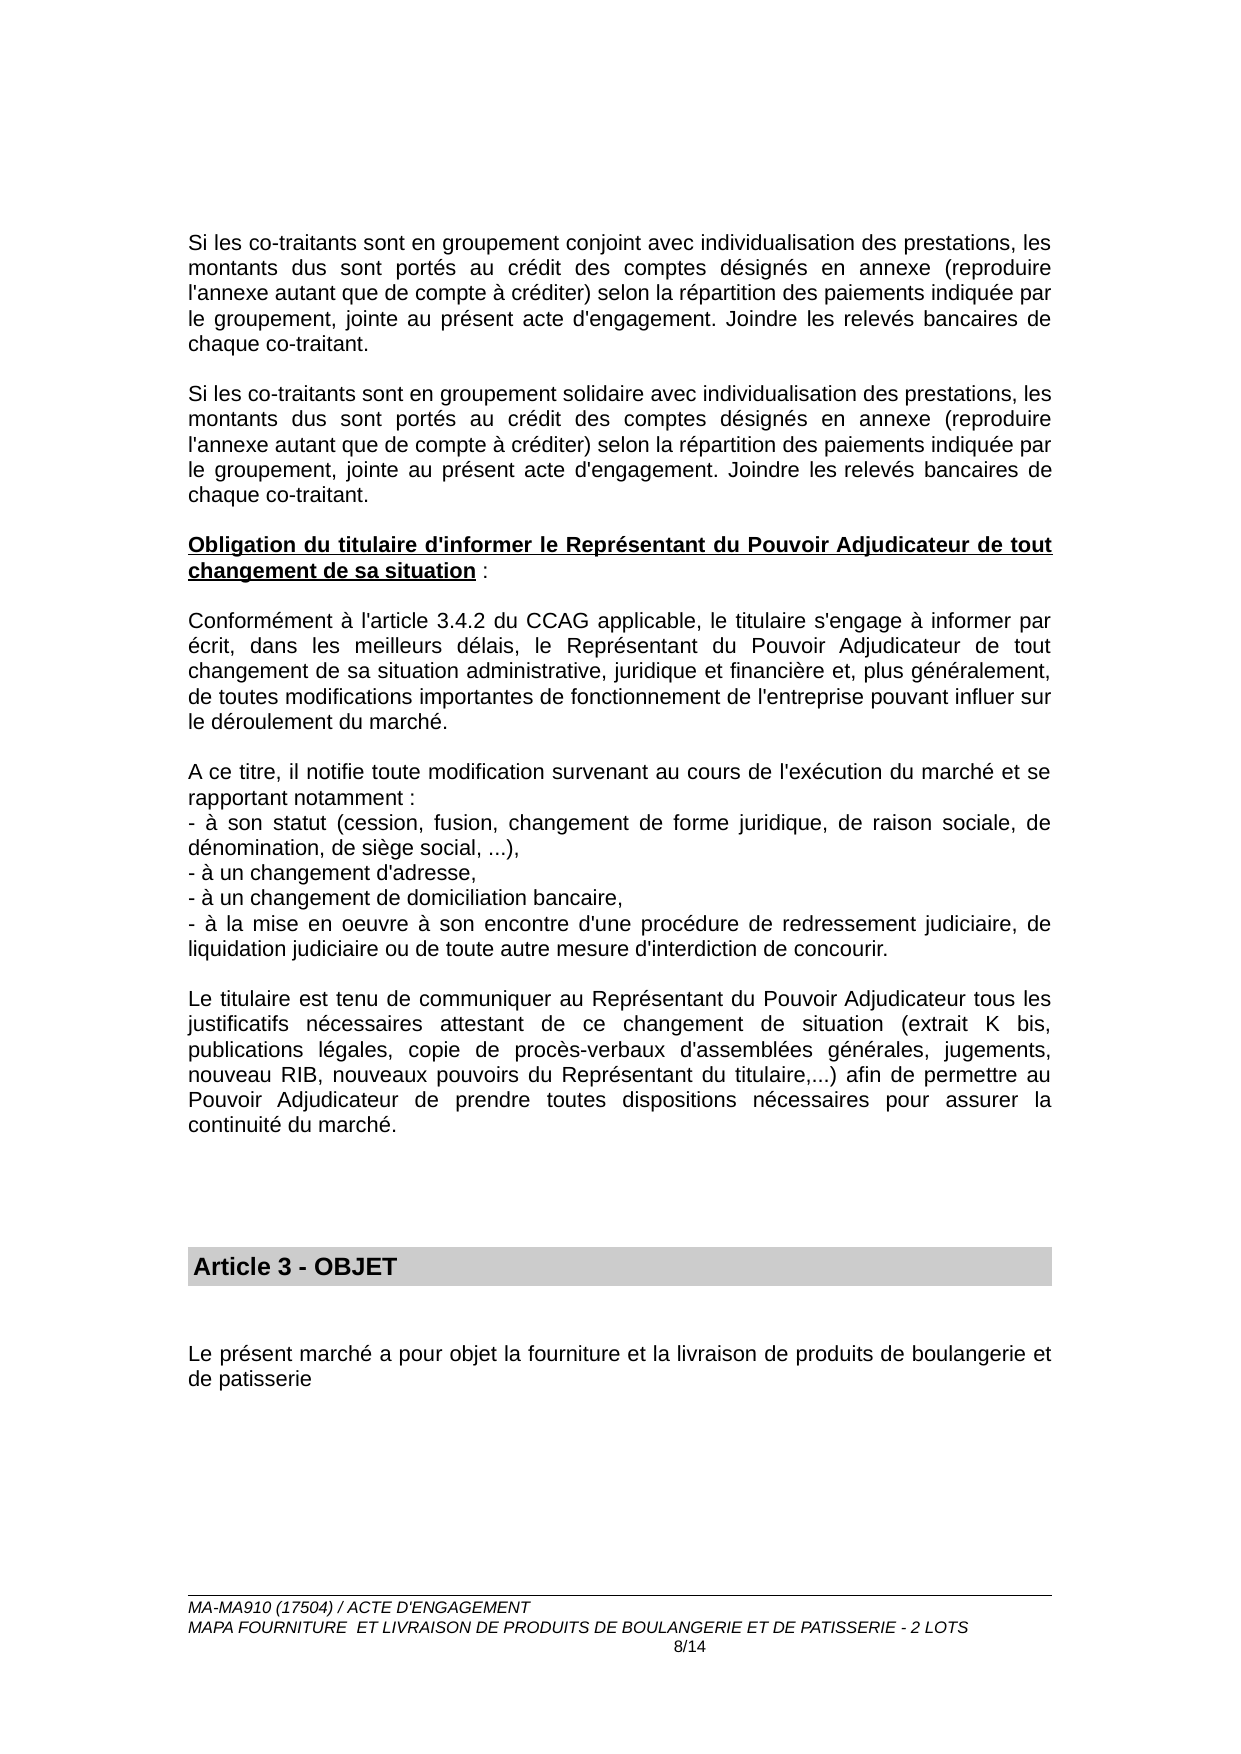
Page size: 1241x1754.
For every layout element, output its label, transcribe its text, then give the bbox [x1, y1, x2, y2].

text Le titulaire est tenu de communiquer au Représentant du Pouvoir Adjudicateur tous les justificatifs nécessaires attestant de ce changement de situation (extrait K bis, publications légales, copie de procès-verbaux d'assemblées générales, jugements, nouveau RIB, nouveaux pouvoirs du Représentant du titulaire,...) afin de permettre au Pouvoir Adjudicateur de prendre toutes dispositions nécessaires pour assurer la continuité du marché. [188, 986, 1052, 1137]
text changement de sa situation : [188, 555, 1052, 583]
text Si les co-traitants sont en groupement solidaire avec individualisation des prestations, les montants dus sont portés au crédit des comptes désignés en annexe (reproduire l'annexe autant que de compte à créditer) selon la répartition des paiements indiquée par le groupement, jointe au présent acte d'engagement. Joindre les relevés bancaires de chaque co-traitant. [188, 381, 1052, 507]
text Si les co-traitants sont en groupement conjoint avec individualisation des prestations, les montants dus sont portés au crédit des comptes désignés en annexe (reproduire l'annexe autant que de compte à créditer) selon la répartition des paiements indiquée par le groupement, jointe au présent acte d'engagement. Joindre les relevés bancaires de chaque co-traitant. [188, 230, 1052, 356]
text Conformément à l'article 3.4.2 du CCAG applicable, le titulaire s'engage à informer par écrit, dans les meilleurs délais, le Représentant du Pouvoir Adjudicateur de tout changement de sa situation administrative, juridique et financière et, plus généralement, de toutes modifications importantes de fonctionnement de l'entreprise pouvant influer sur le déroulement du marché. [188, 608, 1052, 734]
text - à son statut (cession, fusion, changement de forme juridique, de raison sociale, de dénomination, de siège social, ...), [188, 809, 1052, 860]
text Obligation du titulaire d'informer le Représentant du Pouvoir Adjudicateur de tout [188, 532, 1052, 554]
text A ce titre, il notifie toute modification survenant au cours de l'exécution du marché et se rapportant notamment : [188, 759, 1052, 809]
text - à un changement d'adresse, [188, 860, 1052, 885]
text - à la mise en oeuvre à son encontre d'une procédure de redressement judiciaire, de liquidation judiciaire ou de toute autre mesure d'interdiction de concourir. [188, 910, 1052, 961]
subtitle OBJET [190, 1249, 1050, 1284]
text Le présent marché a pour objet la fourniture et la livraison de produits de boulangerie et de patisserie [188, 1340, 1052, 1391]
text - à un changement de domiciliation bancaire, [188, 885, 1052, 910]
